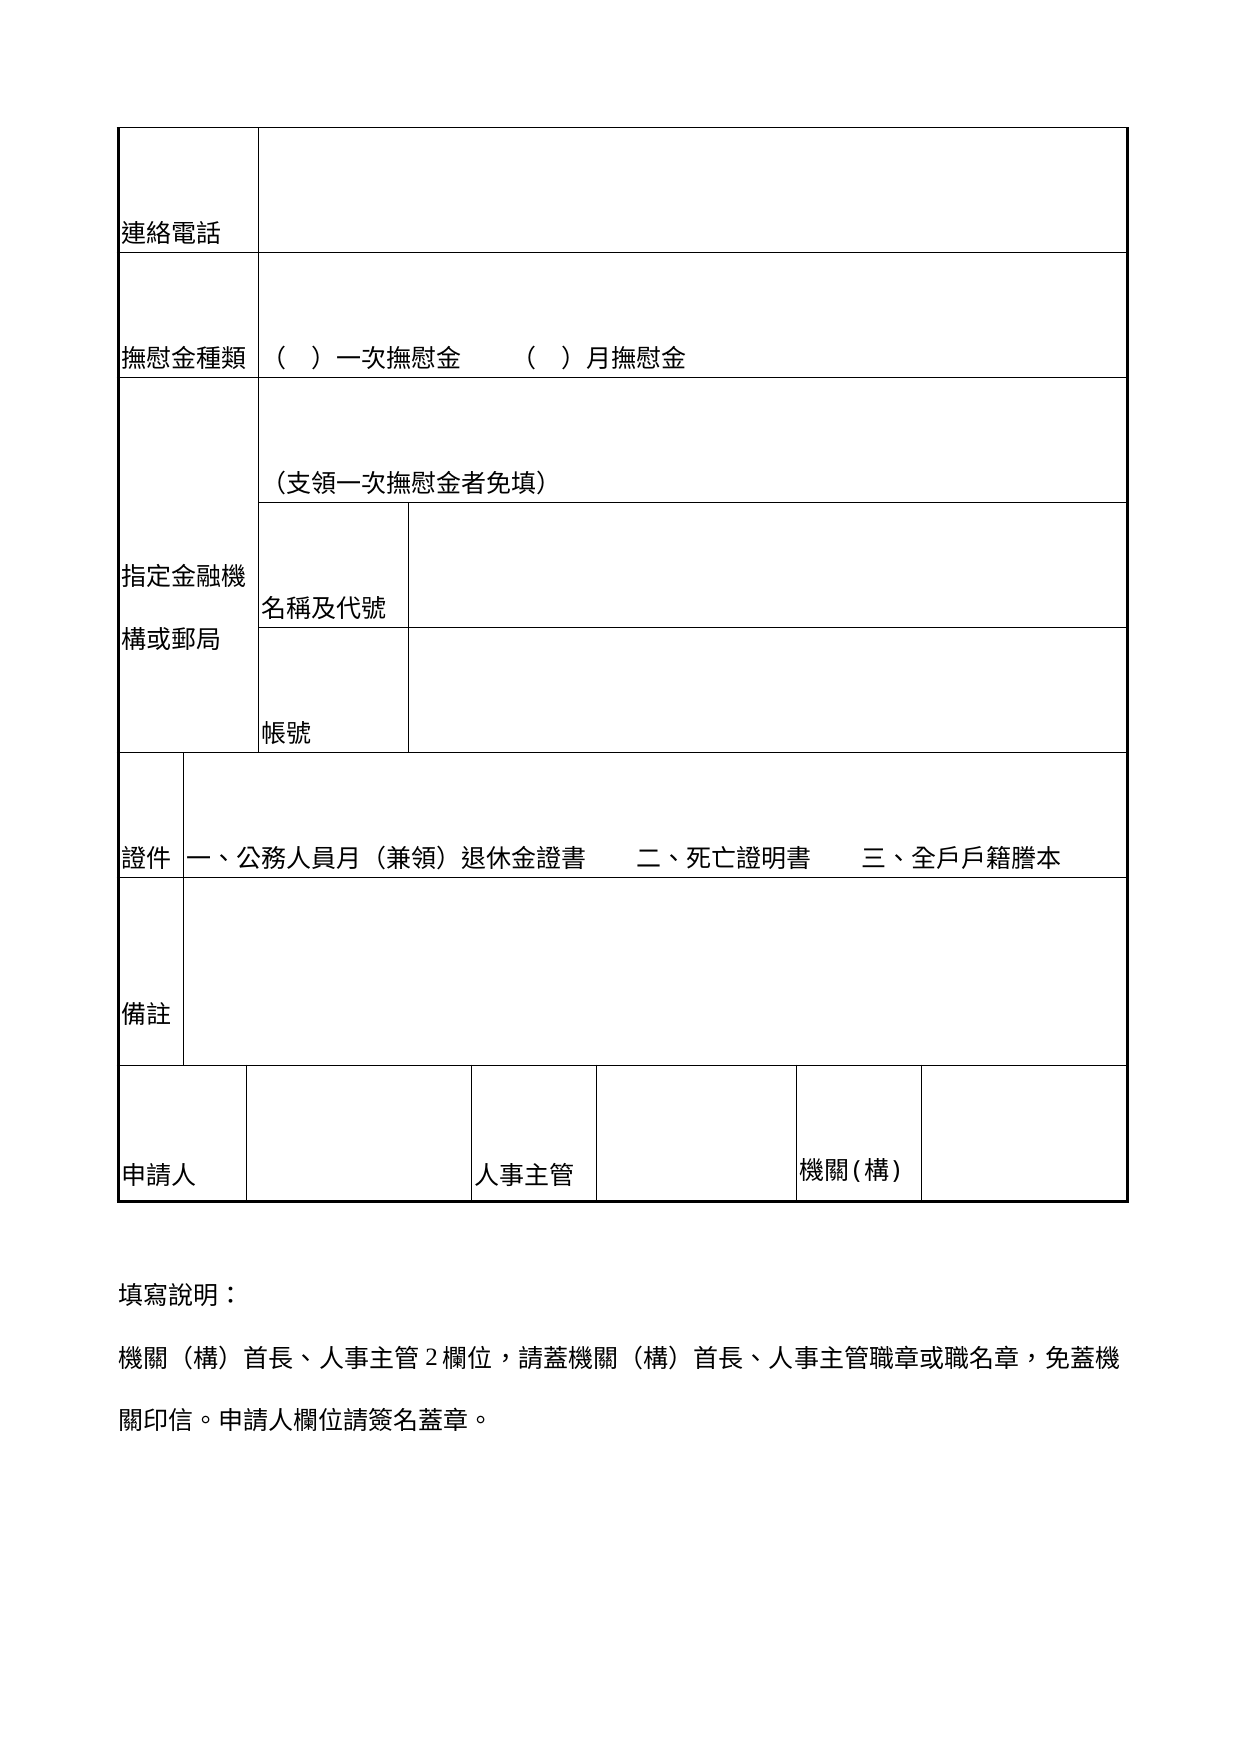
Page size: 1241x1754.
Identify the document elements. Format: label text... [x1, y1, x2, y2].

table_cell 申請人 [120, 1066, 246, 1200]
table_cell [409, 503, 1126, 627]
table_cell 連絡電話 [120, 128, 258, 252]
table_cell [184, 878, 1126, 1064]
table_cell 名稱及代號 [259, 503, 408, 627]
table_cell [247, 1066, 471, 1200]
table_cell 證件 [120, 753, 183, 877]
table_cell 撫慰金種類 [120, 253, 258, 377]
table_cell 備註 [120, 878, 183, 1064]
table_cell 人事主管 [472, 1066, 596, 1200]
text 填寫說明： [118, 1252, 1122, 1314]
table_cell [597, 1066, 796, 1200]
table_cell （ ）一次撫慰金 （ ）月撫慰金 [259, 253, 1126, 377]
text 機關（構）首長、人事主管2欄位，請蓋機關（構）首長、人事主管職章或職名章，免蓋機關印信。申請人欄位請簽名蓋章。 [118, 1314, 1122, 1439]
table_cell [409, 628, 1126, 752]
table_cell （支領一次撫慰金者免填） [259, 378, 1126, 502]
table_cell 機關(構)首長 [797, 1066, 921, 1200]
table_cell [259, 128, 1126, 252]
table_cell [922, 1066, 1126, 1200]
table_cell 帳號 [259, 628, 408, 752]
table_cell 一、公務人員月（兼領）退休金證書 二、死亡證明書 三、全戶戶籍謄本 [184, 753, 1126, 877]
table_cell 指定金融機構或郵局 [120, 378, 258, 752]
